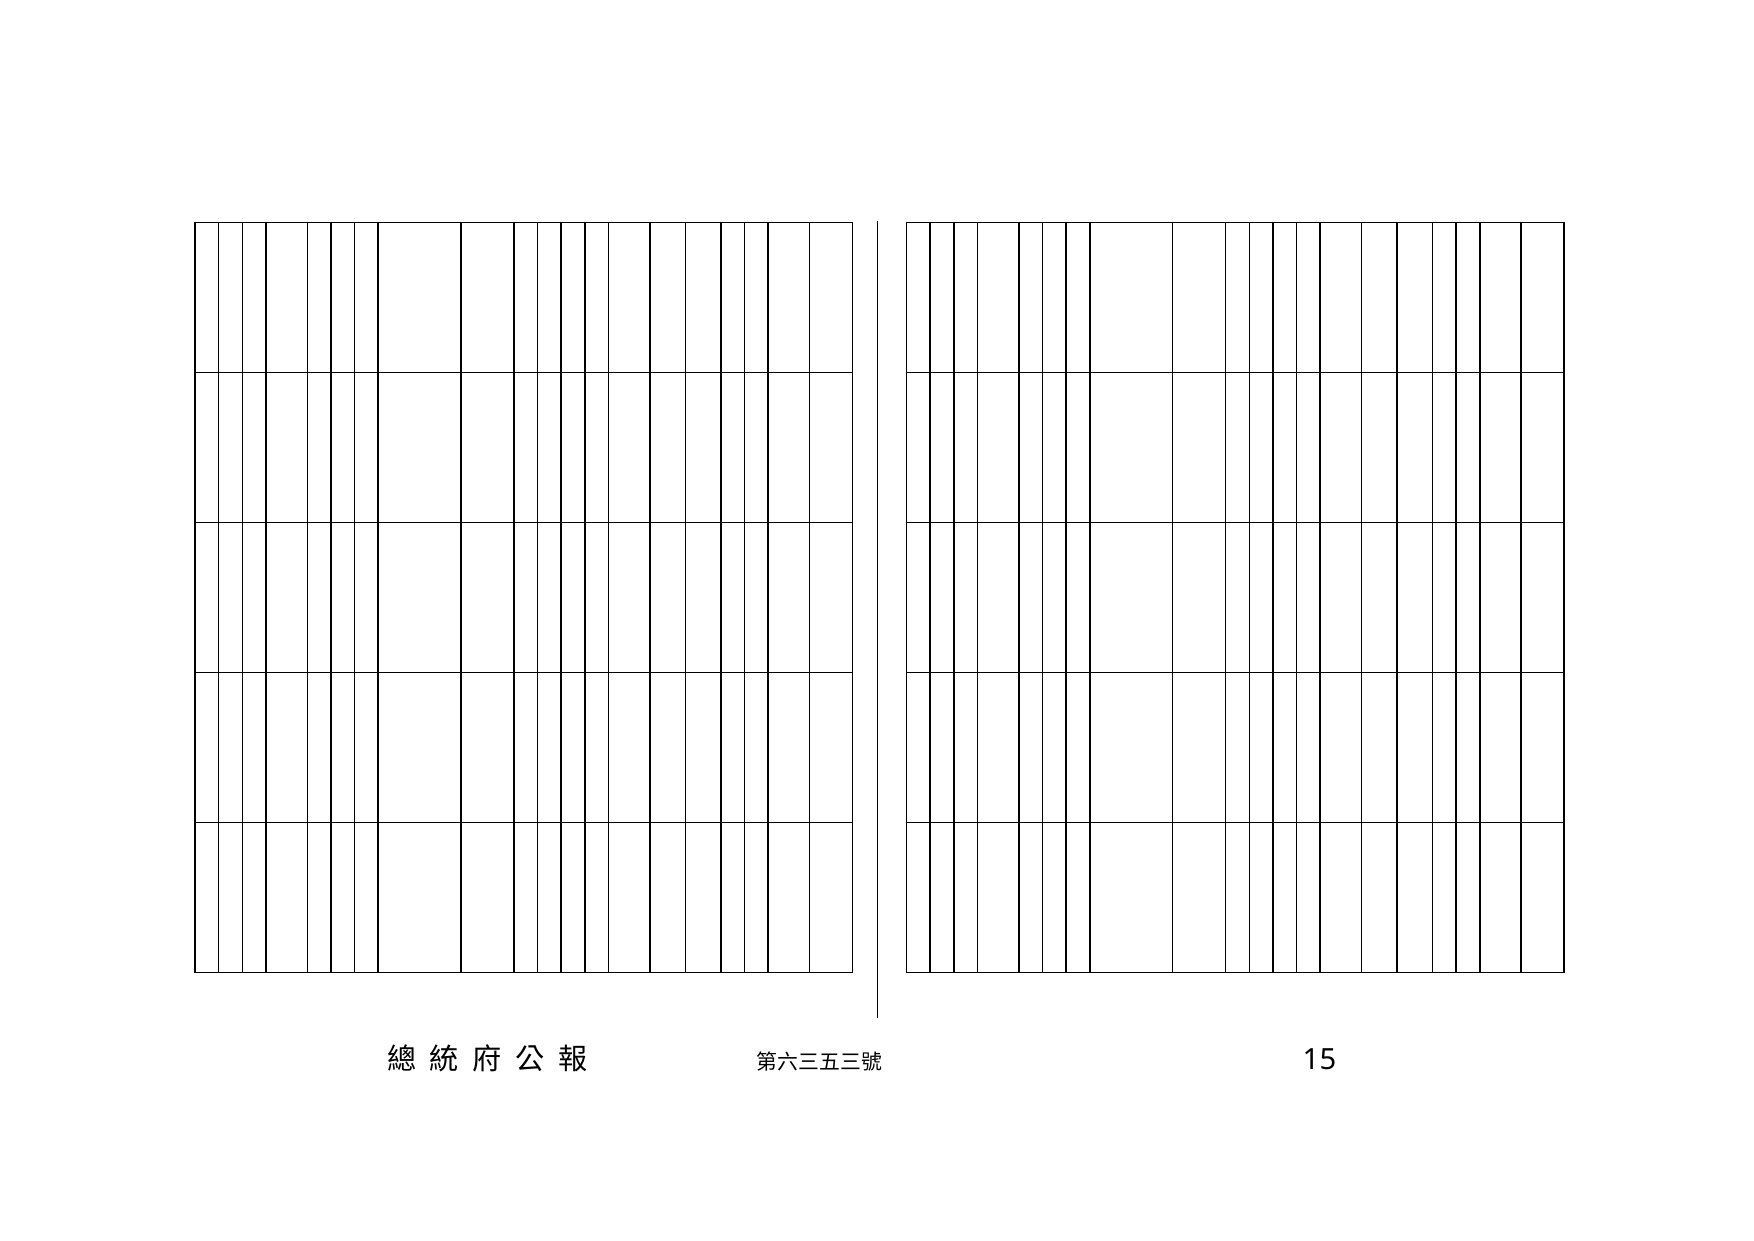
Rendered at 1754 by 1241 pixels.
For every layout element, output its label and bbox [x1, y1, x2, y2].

table_cell [1226, 373, 1249, 522]
table_cell [907, 523, 929, 672]
table_cell [1274, 223, 1296, 372]
table_cell [1457, 823, 1479, 972]
table_cell [745, 673, 767, 822]
table_cell [1297, 223, 1319, 372]
table_cell [1362, 673, 1396, 822]
table_cell [1226, 523, 1249, 672]
table_cell [355, 823, 377, 972]
table_cell [1250, 673, 1272, 822]
table_cell [722, 673, 744, 822]
table_cell [651, 823, 685, 972]
table_cell [769, 673, 809, 822]
table_cell [538, 673, 560, 822]
table_cell [1457, 523, 1479, 672]
table_cell [1297, 673, 1319, 822]
table_cell [196, 373, 218, 522]
table_cell [1522, 823, 1563, 972]
table_cell [686, 673, 720, 822]
table_cell [1457, 373, 1479, 522]
table_cell [609, 523, 649, 672]
table_cell [978, 523, 1018, 672]
table_cell [1173, 823, 1225, 972]
table_cell [1043, 673, 1065, 822]
table_cell [686, 373, 720, 522]
table_cell [1043, 223, 1065, 372]
table_cell [1091, 823, 1172, 972]
table_cell [196, 823, 218, 972]
table_cell [769, 823, 809, 972]
table_cell [379, 523, 460, 672]
table_cell [243, 373, 265, 522]
table_cell [1173, 223, 1225, 372]
table_cell [1043, 373, 1065, 522]
table_cell [745, 523, 767, 672]
table_cell [609, 823, 649, 972]
table_cell [267, 523, 307, 672]
table_cell [955, 673, 977, 822]
table_cell [1481, 373, 1520, 522]
table_cell [308, 823, 330, 972]
table_cell [1297, 373, 1319, 522]
table_cell [219, 823, 242, 972]
table_cell [1173, 373, 1225, 522]
table_cell [1398, 523, 1432, 672]
table_cell [1274, 823, 1296, 972]
table_cell [562, 373, 584, 522]
table_cell [769, 523, 809, 672]
table_cell [810, 223, 852, 372]
table_cell [1362, 523, 1396, 672]
table_cell [515, 523, 537, 672]
table_cell [609, 223, 649, 372]
table_cell [1067, 223, 1089, 372]
table_cell [955, 823, 977, 972]
table_cell [267, 373, 307, 522]
table_cell [1020, 523, 1042, 672]
table_cell [355, 223, 377, 372]
table_cell [538, 823, 560, 972]
table_cell [1297, 823, 1319, 972]
table_cell [1481, 523, 1520, 672]
table_cell [1433, 823, 1455, 972]
table_cell [686, 523, 720, 672]
table_cell [1522, 673, 1563, 822]
table_cell [1067, 823, 1089, 972]
table_cell [379, 223, 460, 372]
table_cell [1481, 223, 1520, 372]
table_cell [1398, 823, 1432, 972]
table_cell [538, 223, 560, 372]
table_cell [978, 673, 1018, 822]
table_cell [538, 523, 560, 672]
table_cell [332, 673, 354, 822]
table_cell [651, 223, 685, 372]
table_cell [1321, 223, 1361, 372]
table_cell [1226, 223, 1249, 372]
table_cell [955, 523, 977, 672]
table_cell [267, 673, 307, 822]
table_cell [907, 823, 929, 972]
table_cell [515, 823, 537, 972]
table_cell [308, 223, 330, 372]
table_cell [810, 823, 852, 972]
table_cell [462, 223, 513, 372]
table_cell [1321, 523, 1361, 672]
table_cell [810, 373, 852, 522]
table_cell [955, 223, 977, 372]
table_cell [379, 823, 460, 972]
table_cell [219, 223, 242, 372]
table_cell [609, 373, 649, 522]
table_cell [1457, 673, 1479, 822]
table_cell [1250, 523, 1272, 672]
table_cell [1297, 523, 1319, 672]
table_cell [1173, 523, 1225, 672]
table_cell [1274, 373, 1296, 522]
table_cell [978, 223, 1018, 372]
table_cell [243, 523, 265, 672]
table_cell [1457, 223, 1479, 372]
table_cell [586, 523, 608, 672]
table_cell [609, 673, 649, 822]
table_cell [462, 673, 513, 822]
table_cell [1091, 373, 1172, 522]
table_cell [267, 823, 307, 972]
table_cell [1362, 823, 1396, 972]
table_cell [586, 373, 608, 522]
table_cell [651, 373, 685, 522]
table_cell [332, 373, 354, 522]
table_cell [1226, 673, 1249, 822]
table_cell [1043, 823, 1065, 972]
table_cell [243, 673, 265, 822]
table_cell [955, 373, 977, 522]
table_cell [1321, 373, 1361, 522]
table_cell [243, 823, 265, 972]
table_cell [1433, 523, 1455, 672]
table_cell [308, 523, 330, 672]
table_cell [1481, 823, 1520, 972]
table_cell [355, 523, 377, 672]
table_cell [1433, 673, 1455, 822]
table_cell [1433, 223, 1455, 372]
table_cell [379, 673, 460, 822]
table_cell [515, 223, 537, 372]
table_cell [219, 523, 242, 672]
table_cell [355, 673, 377, 822]
table_cell [196, 673, 218, 822]
table_cell [562, 823, 584, 972]
table_cell [1020, 373, 1042, 522]
table_cell [769, 223, 809, 372]
table_cell [1173, 673, 1225, 822]
table_cell [1362, 223, 1396, 372]
table_cell [1522, 223, 1563, 372]
table_cell [196, 523, 218, 672]
table_cell [931, 523, 953, 672]
table_cell [515, 673, 537, 822]
table_cell [332, 823, 354, 972]
table_cell [586, 823, 608, 972]
table_cell [651, 523, 685, 672]
table_cell [1398, 373, 1432, 522]
table_cell [462, 823, 513, 972]
table_cell [1091, 523, 1172, 672]
table_cell [686, 823, 720, 972]
table_cell [1067, 523, 1089, 672]
table_cell [586, 223, 608, 372]
table_cell [722, 823, 744, 972]
table_cell [538, 373, 560, 522]
table_cell [1067, 673, 1089, 822]
table_cell [219, 373, 242, 522]
table_cell [931, 823, 953, 972]
table_cell [1398, 223, 1432, 372]
table_cell [308, 373, 330, 522]
table_cell [745, 373, 767, 522]
table_cell [196, 223, 218, 372]
table_cell [722, 223, 744, 372]
table_cell [1020, 673, 1042, 822]
table_cell [332, 523, 354, 672]
table_cell [907, 223, 929, 372]
table_cell [1321, 823, 1361, 972]
table_cell [219, 673, 242, 822]
table_cell [462, 523, 513, 672]
table_cell [462, 373, 513, 522]
table_cell [1250, 223, 1272, 372]
table_cell [907, 373, 929, 522]
table_cell [978, 373, 1018, 522]
table_cell [769, 373, 809, 522]
table_cell [931, 373, 953, 522]
table_cell [1398, 673, 1432, 822]
table_cell [651, 673, 685, 822]
table_cell [586, 673, 608, 822]
table_cell [1091, 673, 1172, 822]
table_cell [1433, 373, 1455, 522]
table_cell [1321, 673, 1361, 822]
table_cell [308, 673, 330, 822]
table_cell [1522, 373, 1563, 522]
table_cell [1020, 223, 1042, 372]
table_cell [810, 673, 852, 822]
table_cell [1522, 523, 1563, 672]
table_cell [722, 373, 744, 522]
table_cell [332, 223, 354, 372]
table_cell [379, 373, 460, 522]
table_cell [1091, 223, 1172, 372]
table_cell [1067, 373, 1089, 522]
table_cell [1274, 673, 1296, 822]
table_cell [562, 523, 584, 672]
table_cell [1481, 673, 1520, 822]
table_cell [722, 523, 744, 672]
table_cell [243, 223, 265, 372]
table_cell [562, 673, 584, 822]
table_cell [1250, 373, 1272, 522]
table_cell [978, 823, 1018, 972]
table_cell [1250, 823, 1272, 972]
table_cell [355, 373, 377, 522]
table_cell [267, 223, 307, 372]
table_cell [686, 223, 720, 372]
table_cell [515, 373, 537, 522]
table_cell [810, 523, 852, 672]
table_cell [1274, 523, 1296, 672]
table_cell [1362, 373, 1396, 522]
table_cell [1226, 823, 1249, 972]
table_cell [562, 223, 584, 372]
table_cell [1043, 523, 1065, 672]
table_cell [745, 223, 767, 372]
table_cell [745, 823, 767, 972]
table_cell [907, 673, 929, 822]
table_cell [931, 673, 953, 822]
table_cell [1020, 823, 1042, 972]
table_cell [931, 223, 953, 372]
